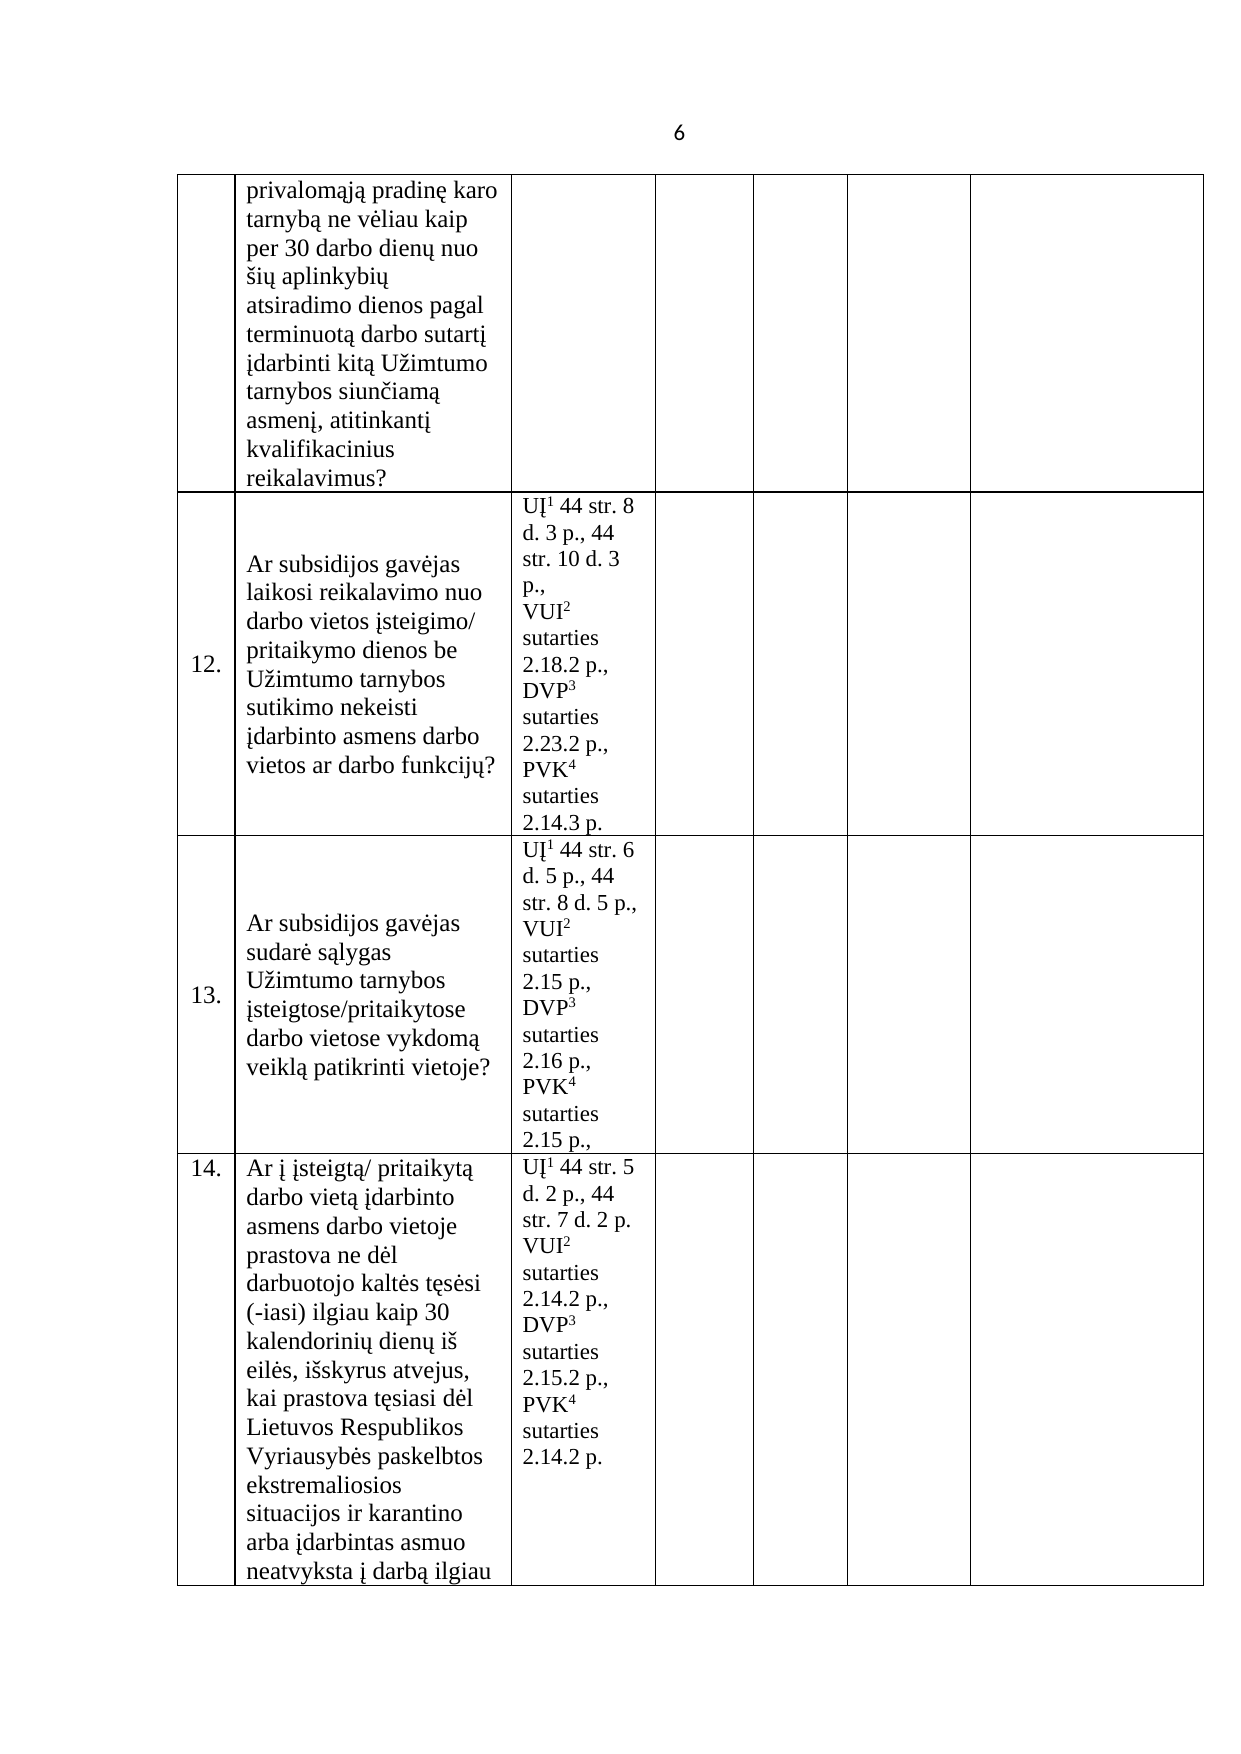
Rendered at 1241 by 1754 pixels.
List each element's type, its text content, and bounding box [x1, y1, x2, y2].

table_cell 14. [178, 1154, 234, 1585]
table_cell [848, 1154, 970, 1585]
table_cell [754, 1154, 847, 1585]
table_cell [656, 493, 753, 835]
table_cell [512, 175, 655, 491]
table_cell 12. [178, 493, 234, 835]
table_cell [848, 836, 970, 1152]
table_cell Ar subsidijos gavėjas laikosi reikalavimo nuo darbo vietos įsteigimo/ pritaikymo dienos be Užimtumo tarnybos sutikimo nekeisti įdarbinto asmens darbo vietos ar darbo funkcijų? [236, 493, 511, 835]
table_cell [754, 175, 847, 491]
table_cell Ar į įsteigtą/ pritaikytą darbo vietą įdarbinto asmens darbo vietoje prastova ne dėl darbuotojo kaltės tęsėsi (-iasi) ilgiau kaip 30 kalendorinių dienų iš eilės, išskyrus atvejus, kai prastova tęsiasi dėl Lietuvos Respublikos Vyriausybės paskelbtos ekstremaliosios situacijos ir karantino arba įdarbintas asmuo neatvyksta į darbą ilgiau [236, 1154, 511, 1585]
table_cell UĮ1 44 str. 5 d. 2 p., 44 str. 7 d. 2 p. VUI2 sutarties 2.14.2 p., DVP3 sutarties 2.15.2 p., PVK4 sutarties 2.14.2 p. [512, 1154, 655, 1585]
table_cell privalomąją pradinę karo tarnybą ne vėliau kaip per 30 darbo dienų nuo šių aplinkybių atsiradimo dienos pagal terminuotą darbo sutartį įdarbinti kitą Užimtumo tarnybos siunčiamą asmenį, atitinkantį kvalifikacinius reikalavimus? [236, 175, 511, 491]
table_cell [656, 1154, 753, 1585]
table_cell [656, 175, 753, 491]
table_cell [754, 836, 847, 1152]
table_cell [971, 493, 1203, 835]
table_cell [754, 493, 847, 835]
table_cell [178, 175, 234, 491]
table_cell [971, 1154, 1203, 1585]
table_cell Ar subsidijos gavėjas sudarė sąlygas Užimtumo tarnybos įsteigtose/pritaikytose darbo vietose vykdomą veiklą patikrinti vietoje? [236, 836, 511, 1152]
table_cell 13. [178, 836, 234, 1152]
table_cell UĮ1 44 str. 8 d. 3 p., 44 str. 10 d. 3 p., VUI2 sutarties 2.18.2 p., DVP3 sutarties 2.23.2 p., PVK4 sutarties 2.14.3 p. [512, 493, 655, 835]
table_cell UĮ1 44 str. 6 d. 5 p., 44 str. 8 d. 5 p., VUI2 sutarties 2.15 p., DVP3 sutarties 2.16 p., PVK4 sutarties 2.15 p., [512, 836, 655, 1152]
table_cell [971, 175, 1203, 491]
table_cell [971, 836, 1203, 1152]
table_cell [848, 175, 970, 491]
table_cell [656, 836, 753, 1152]
table_cell [848, 493, 970, 835]
